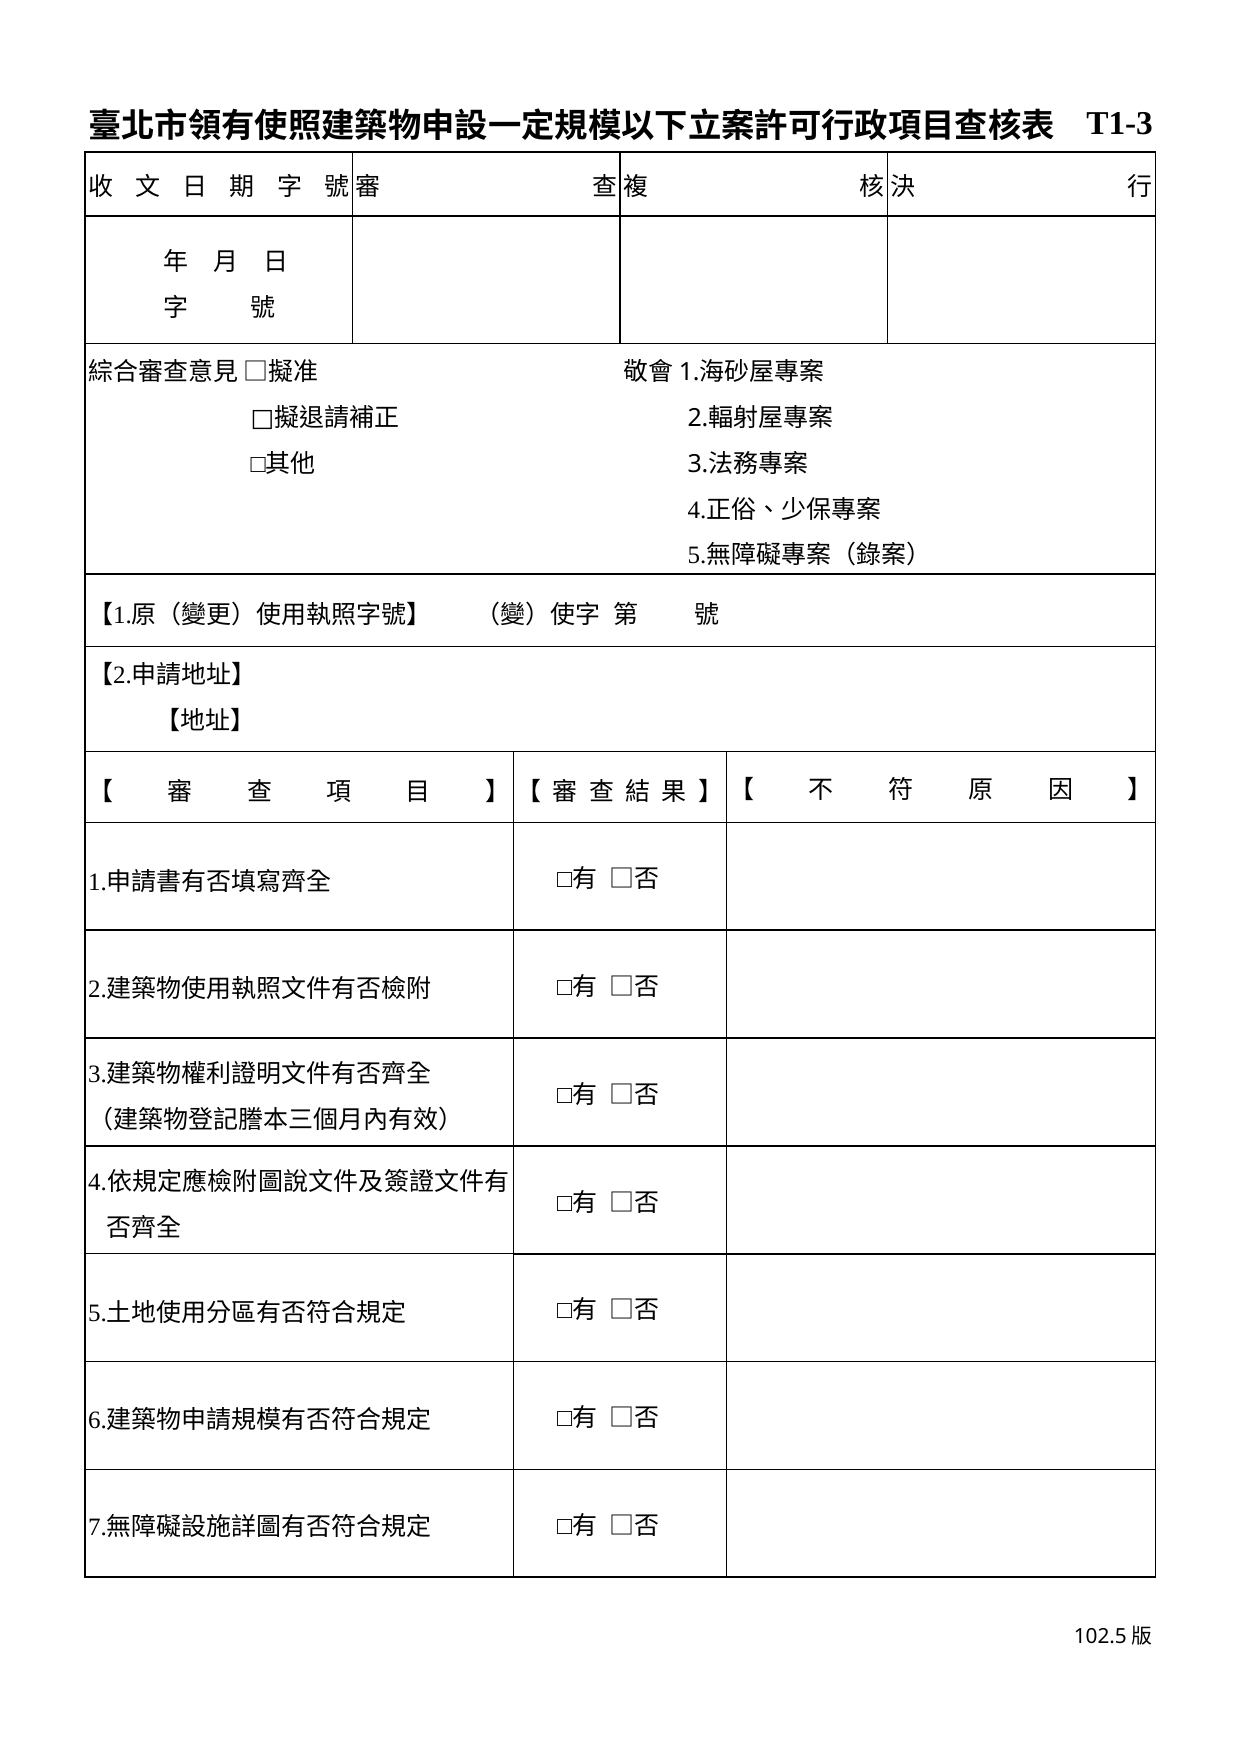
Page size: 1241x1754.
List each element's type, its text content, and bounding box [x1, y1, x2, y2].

table_cell 【2.申請地址】 【地址】 [86, 647, 1155, 751]
table_cell [888, 217, 1155, 342]
table_cell 2.建築物使用執照文件有否檢附 [86, 931, 513, 1037]
table_cell [727, 1039, 1155, 1145]
table_cell □有 □否 [514, 823, 726, 929]
table_cell 1.申請書有否填寫齊全 [86, 823, 513, 929]
table_cell 決行 [888, 153, 1155, 215]
table_cell 敬會 1.海砂屋專案 2.輻射屋專案 3.法務專案 4.正俗、少保專案 5.無障礙專案（錄案） [620, 344, 1155, 573]
table_cell 年 月 日 字 號 [86, 217, 352, 342]
table_cell [727, 1362, 1155, 1468]
table_cell □有 □否 [514, 1362, 726, 1468]
table_cell 6.建築物申請規模有否符合規定 [86, 1362, 513, 1468]
table_cell □有 □否 [514, 1039, 726, 1145]
table_cell 7.無障礙設施詳圖有否符合規定 [86, 1470, 513, 1576]
table_cell [727, 931, 1155, 1037]
table_cell □有 □否 [514, 931, 726, 1037]
table_cell [727, 1147, 1155, 1253]
table_cell □有 □否 [514, 1470, 726, 1576]
table_cell 【審查項目】 [86, 752, 513, 822]
table_cell [353, 217, 619, 342]
table_cell 【審查結果】 [514, 752, 726, 822]
table_cell 【不符原因】 [727, 752, 1155, 822]
table_header 臺北市領有使照建築物申設一定規模以下立案許可行政項目查核表 [85, 95, 1064, 151]
table_cell 複核 [621, 153, 887, 215]
table_header T1-3 [1064, 95, 1155, 151]
table_cell 5.土地使用分區有否符合規定 [86, 1254, 513, 1361]
table_cell 4.依規定應檢附圖說文件及簽證文件有否齊全 [86, 1147, 513, 1253]
table_cell 收文日期字號 [86, 153, 352, 215]
table_cell 3.建築物權利證明文件有否齊全 （建築物登記謄本三個月內有效） [86, 1039, 513, 1145]
table_cell 【1.原（變更）使用執照字號】 （變）使字 第 號 [86, 575, 1155, 646]
table_cell [621, 217, 887, 342]
table_cell [727, 1470, 1155, 1576]
table_cell [727, 1255, 1155, 1361]
table_cell 綜合審查意見 □擬准 □擬退請補正 □其他 [86, 344, 620, 573]
table_cell 審查 [353, 153, 619, 215]
table_cell [727, 823, 1155, 929]
table_cell □有 □否 [514, 1147, 726, 1253]
table_cell □有 □否 [514, 1255, 726, 1361]
